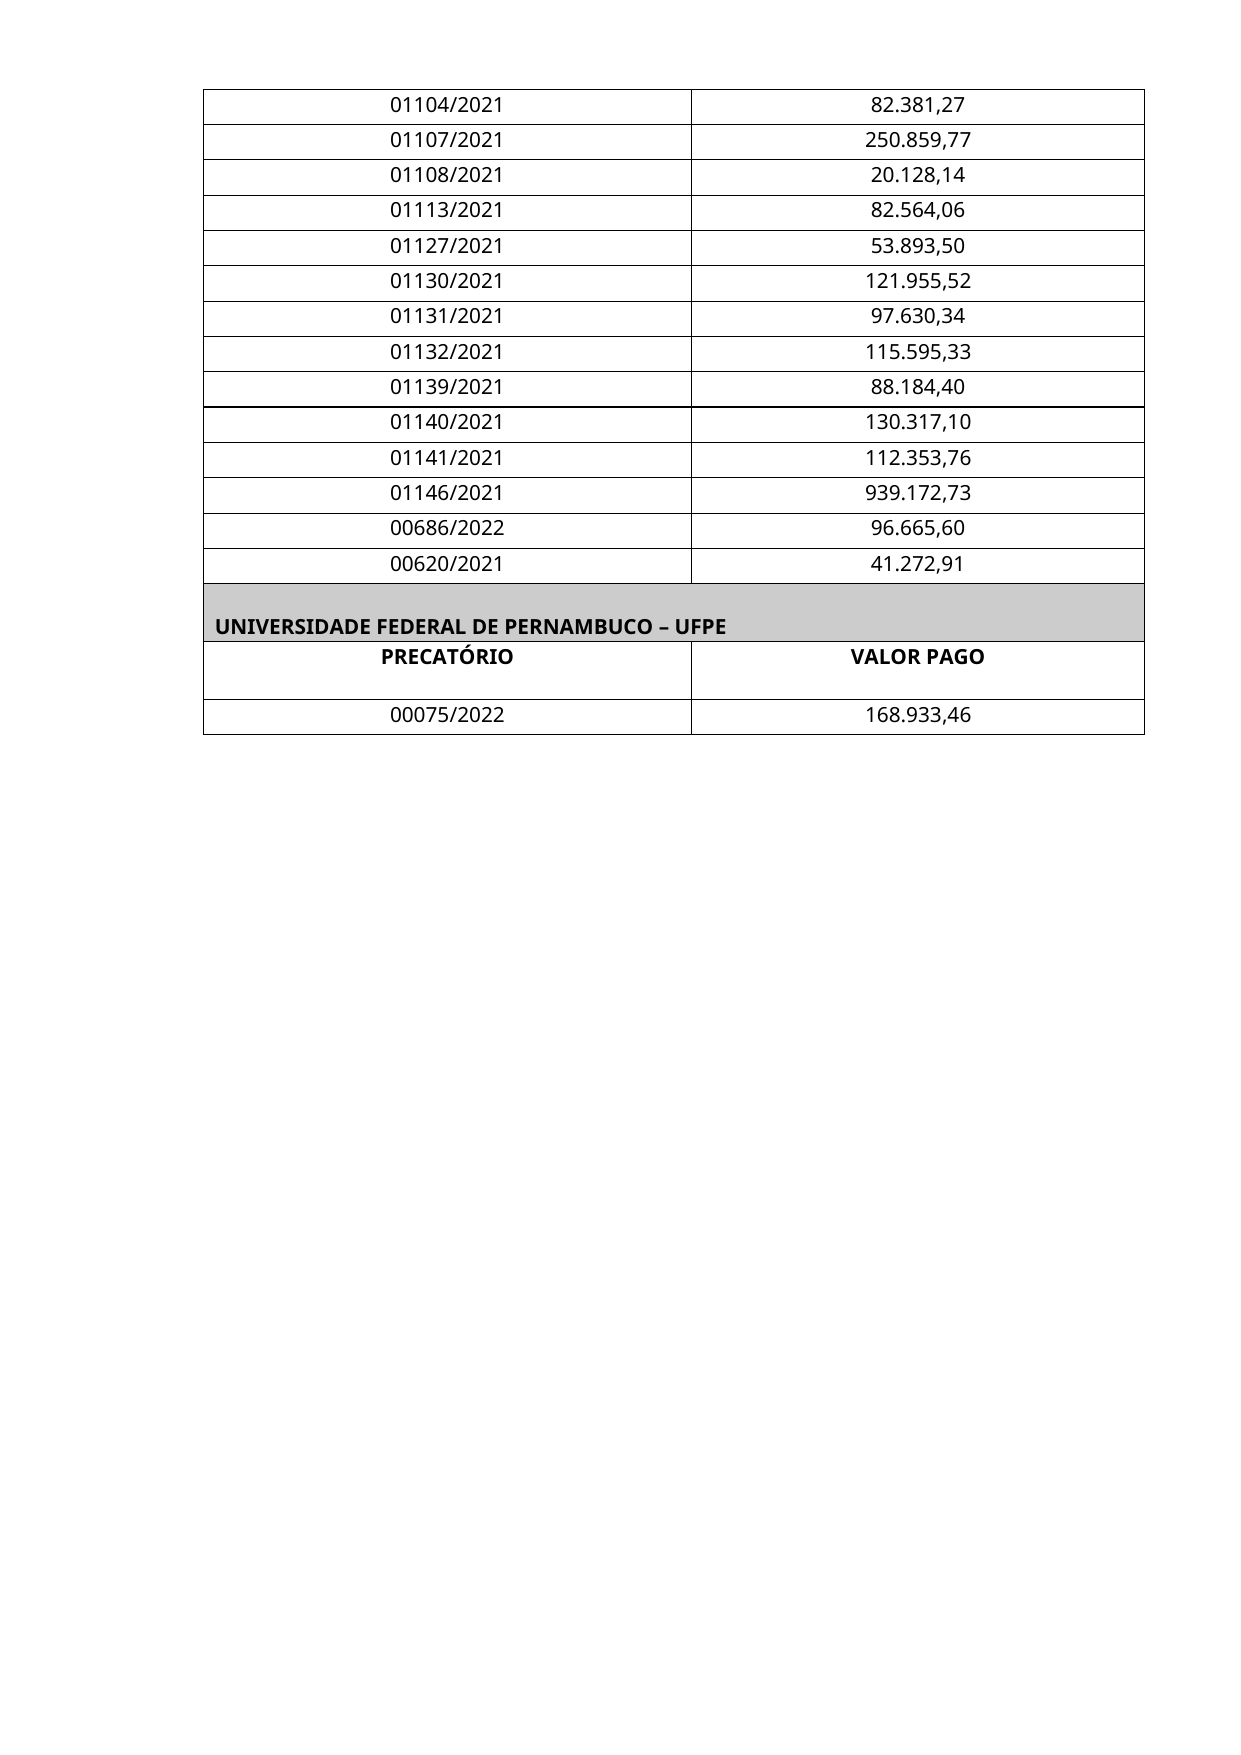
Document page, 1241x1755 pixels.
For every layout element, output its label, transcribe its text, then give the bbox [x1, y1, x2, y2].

table_cell 01139/2021 [204, 372, 691, 406]
table_cell 82.564,06 [692, 196, 1144, 230]
table_cell 82.381,27 [692, 90, 1144, 124]
table_cell 00075/2022 [204, 700, 691, 734]
table_cell 01104/2021 [204, 90, 691, 124]
table_cell 121.955,52 [692, 266, 1144, 301]
table_cell 115.595,33 [692, 337, 1144, 371]
table_cell 96.665,60 [692, 514, 1144, 548]
table_cell 01107/2021 [204, 125, 691, 159]
table_cell 00620/2021 [204, 549, 691, 583]
table_cell 00686/2022 [204, 514, 691, 548]
table_cell 01113/2021 [204, 196, 691, 230]
table_cell 01130/2021 [204, 266, 691, 301]
table_cell PRECATÓRIO [204, 642, 691, 699]
table_cell 01131/2021 [204, 302, 691, 336]
table_cell 112.353,76 [692, 443, 1144, 477]
table_cell 01146/2021 [204, 478, 691, 512]
table_cell VALOR PAGO [692, 642, 1144, 699]
table_cell 20.128,14 [692, 160, 1144, 194]
table_cell 41.272,91 [692, 549, 1144, 583]
table_cell 53.893,50 [692, 231, 1144, 265]
table_cell 01108/2021 [204, 160, 691, 194]
table_cell 250.859,77 [692, 125, 1144, 159]
table_cell 97.630,34 [692, 302, 1144, 336]
table_cell 01132/2021 [204, 337, 691, 371]
table_cell 01127/2021 [204, 231, 691, 265]
table_cell 130.317,10 [692, 408, 1144, 442]
table_cell 88.184,40 [692, 372, 1144, 406]
table_cell 168.933,46 [692, 700, 1144, 734]
table_cell 939.172,73 [692, 478, 1144, 512]
table_cell 01141/2021 [204, 443, 691, 477]
table_cell 01140/2021 [204, 408, 691, 442]
